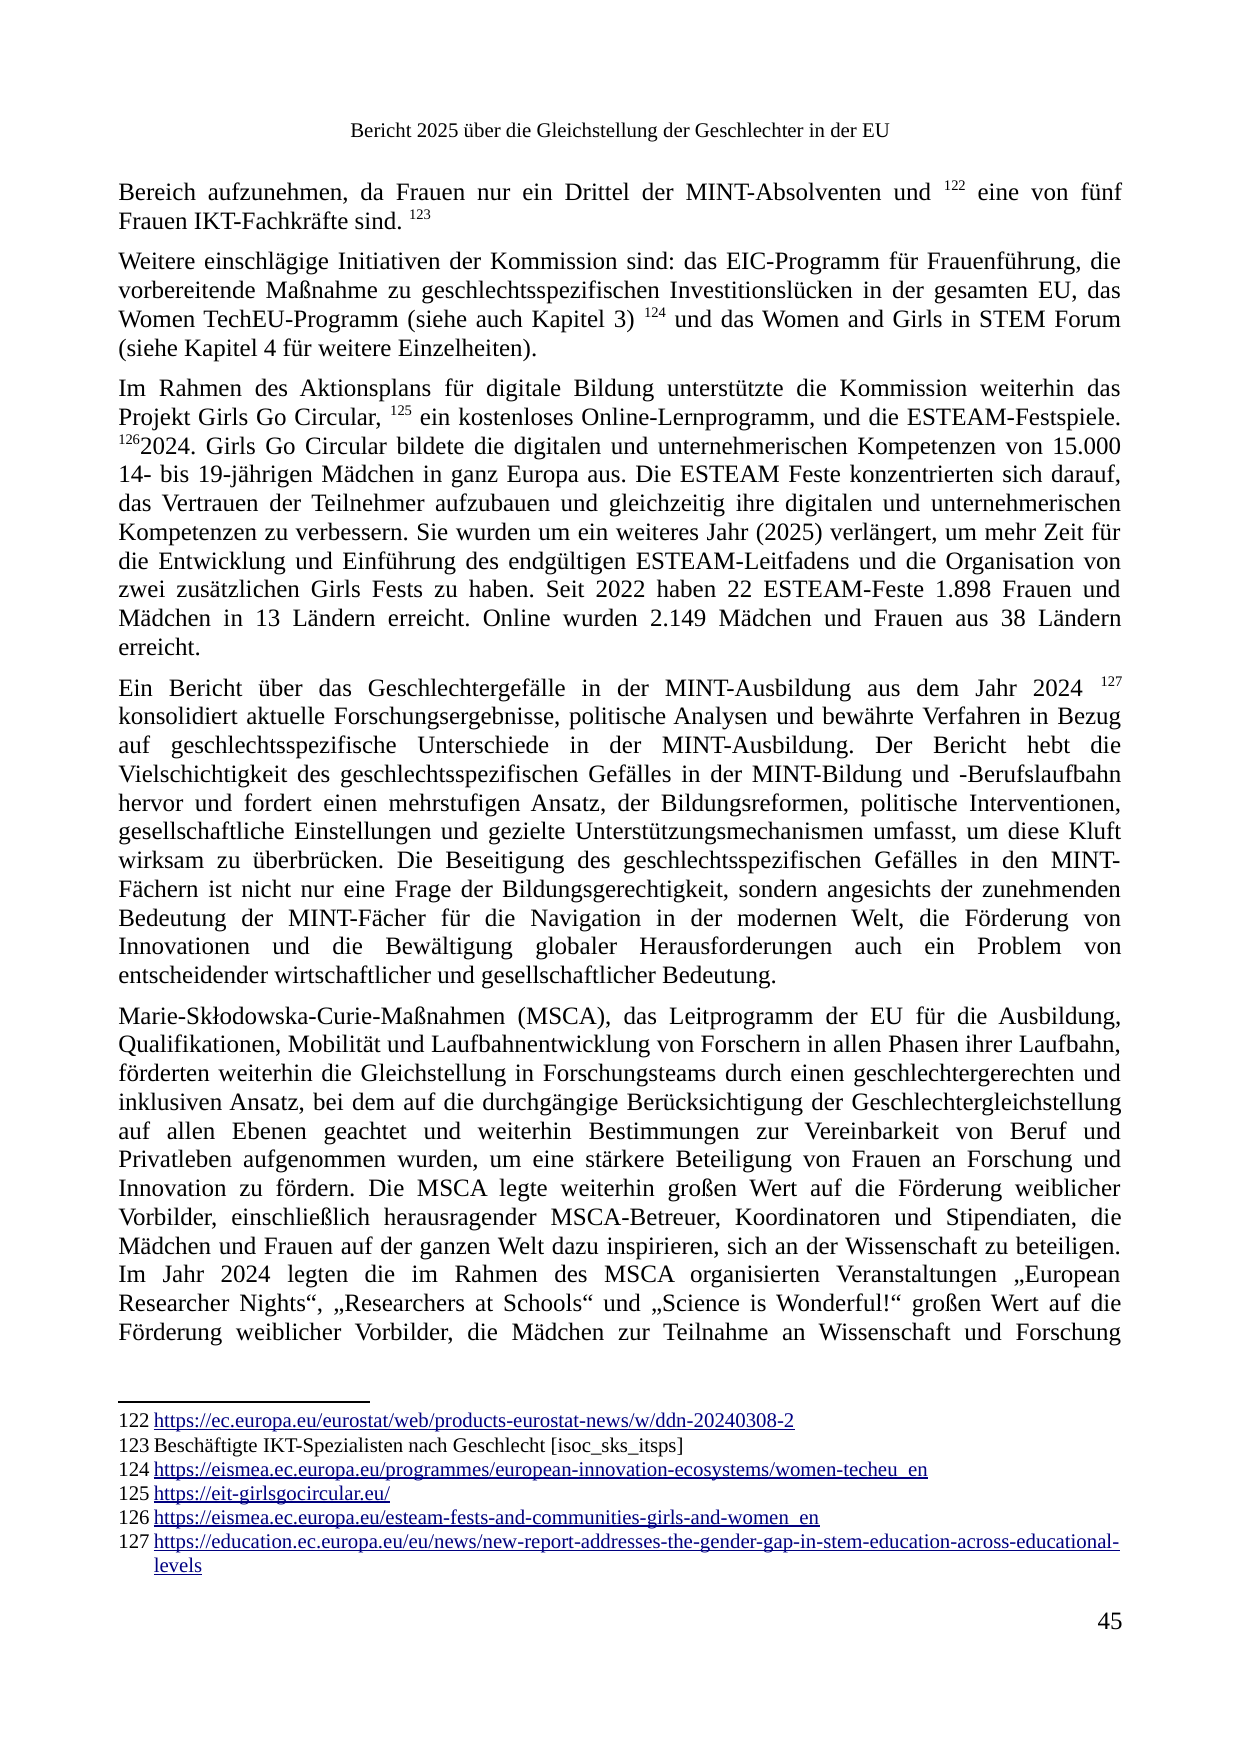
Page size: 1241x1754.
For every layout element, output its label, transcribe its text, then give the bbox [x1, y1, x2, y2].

text Bereich aufzunehmen, da Frauen nur ein Drittel der MINT-Absolventen und eine von fünf Frauen IKT-Fachkräfte sind. [118, 177, 1122, 234]
text Ein Bericht über das Geschlechtergefälle in der MINT-Ausbildung aus dem Jahr 2024 konsolidiert aktuelle Forschungsergebnisse, politische Analysen und bewährte Verfahren in Bezug auf geschlechtsspezifische Unterschiede in der MINT-Ausbildung. Der Bericht hebt die Vielschichtigkeit des geschlechtsspezifischen Gefälles in der MINT-Bildung und -Berufslaufbahn hervor und fordert einen mehrstufigen Ansatz, der Bildungsreformen, politische Interventionen, gesellschaftliche Einstellungen und gezielte Unterstützungsmechanismen umfasst, um diese Kluft wirksam zu überbrücken. Die Beseitigung des geschlechtsspezifischen Gefälles in den MINT-Fächern ist nicht nur eine Frage der Bildungsgerechtigkeit, sondern angesichts der zunehmenden Bedeutung der MINT-Fächer für die Navigation in der modernen Welt, die Förderung von Innovationen und die Bewältigung globaler Herausforderungen auch ein Problem von entscheidender wirtschaftlicher und gesellschaftlicher Bedeutung. [118, 673, 1122, 989]
text https://eismea.ec.europa.eu/esteam-fests-and-communities-girls-and-women_en [118, 1505, 1122, 1529]
text Weitere einschlägige Initiativen der Kommission sind: das EIC-Programm für Frauenführung, die vorbereitende Maßnahme zu geschlechtsspezifischen Investitionslücken in der gesamten EU, das Women TechEU-Programm (siehe auch Kapitel 3) und das Women and Girls in STEM Forum (siehe Kapitel 4 für weitere Einzelheiten). [118, 246, 1122, 361]
text Marie-Skłodowska-Curie-Maßnahmen (MSCA), das Leitprogramm der EU für die Ausbildung, Qualifikationen, Mobilität und Laufbahnentwicklung von Forschern in allen Phasen ihrer Laufbahn, förderten weiterhin die Gleichstellung in Forschungsteams durch einen geschlechtergerechten und inklusiven Ansatz, bei dem auf die durchgängige Berücksichtigung der Geschlechtergleichstellung auf allen Ebenen geachtet und weiterhin Bestimmungen zur Vereinbarkeit von Beruf und Privatleben aufgenommen wurden, um eine stärkere Beteiligung von Frauen an Forschung und Innovation zu fördern. Die MSCA legte weiterhin großen Wert auf die Förderung weiblicher Vorbilder, einschließlich herausragender MSCA-Betreuer, Koordinatoren und Stipendiaten, die Mädchen und Frauen auf der ganzen Welt dazu inspirieren, sich an der Wissenschaft zu beteiligen. Im Jahr 2024 legten die im Rahmen des MSCA organisierten Veranstaltungen „European Researcher Nights“, „Researchers at Schools“ und „Science is Wonderful!“ großen Wert auf die Förderung weiblicher Vorbilder, die Mädchen zur Teilnahme an Wissenschaft und Forschung [118, 1001, 1122, 1346]
text https://education.ec.europa.eu/eu/news/new-report-addresses-the-gender-gap-in-stem-education-across-educational-levels [118, 1529, 1122, 1577]
text Beschäftigte IKT-Spezialisten nach Geschlecht [isoc_sks_itsps] [118, 1432, 1122, 1457]
text https://ec.europa.eu/eurostat/web/products-eurostat-news/w/ddn-20240308-2 [118, 1408, 1122, 1432]
text Im Rahmen des Aktionsplans für digitale Bildung unterstützte die Kommission weiterhin das Projekt Girls Go Circular, ein kostenloses Online-Lernprogramm, und die ESTEAM-Festspiele. 2024. Girls Go Circular bildete die digitalen und unternehmerischen Kompetenzen von 15.000 14- bis 19-jährigen Mädchen in ganz Europa aus. Die ESTEAM Feste konzentrierten sich darauf, das Vertrauen der Teilnehmer aufzubauen und gleichzeitig ihre digitalen und unternehmerischen Kompetenzen zu verbessern. Sie wurden um ein weiteres Jahr (2025) verlängert, um mehr Zeit für die Entwicklung und Einführung des endgültigen ESTEAM-Leitfadens und die Organisation von zwei zusätzlichen Girls Fests zu haben. Seit 2022 haben 22 ESTEAM-Feste 1.898 Frauen und Mädchen in 13 Ländern erreicht. Online wurden 2.149 Mädchen und Frauen aus 38 Ländern erreicht. [118, 373, 1122, 661]
text https://eismea.ec.europa.eu/programmes/european-innovation-ecosystems/women-techeu_en [118, 1457, 1122, 1481]
text https://eit-girlsgocircular.eu/ [118, 1481, 1122, 1505]
